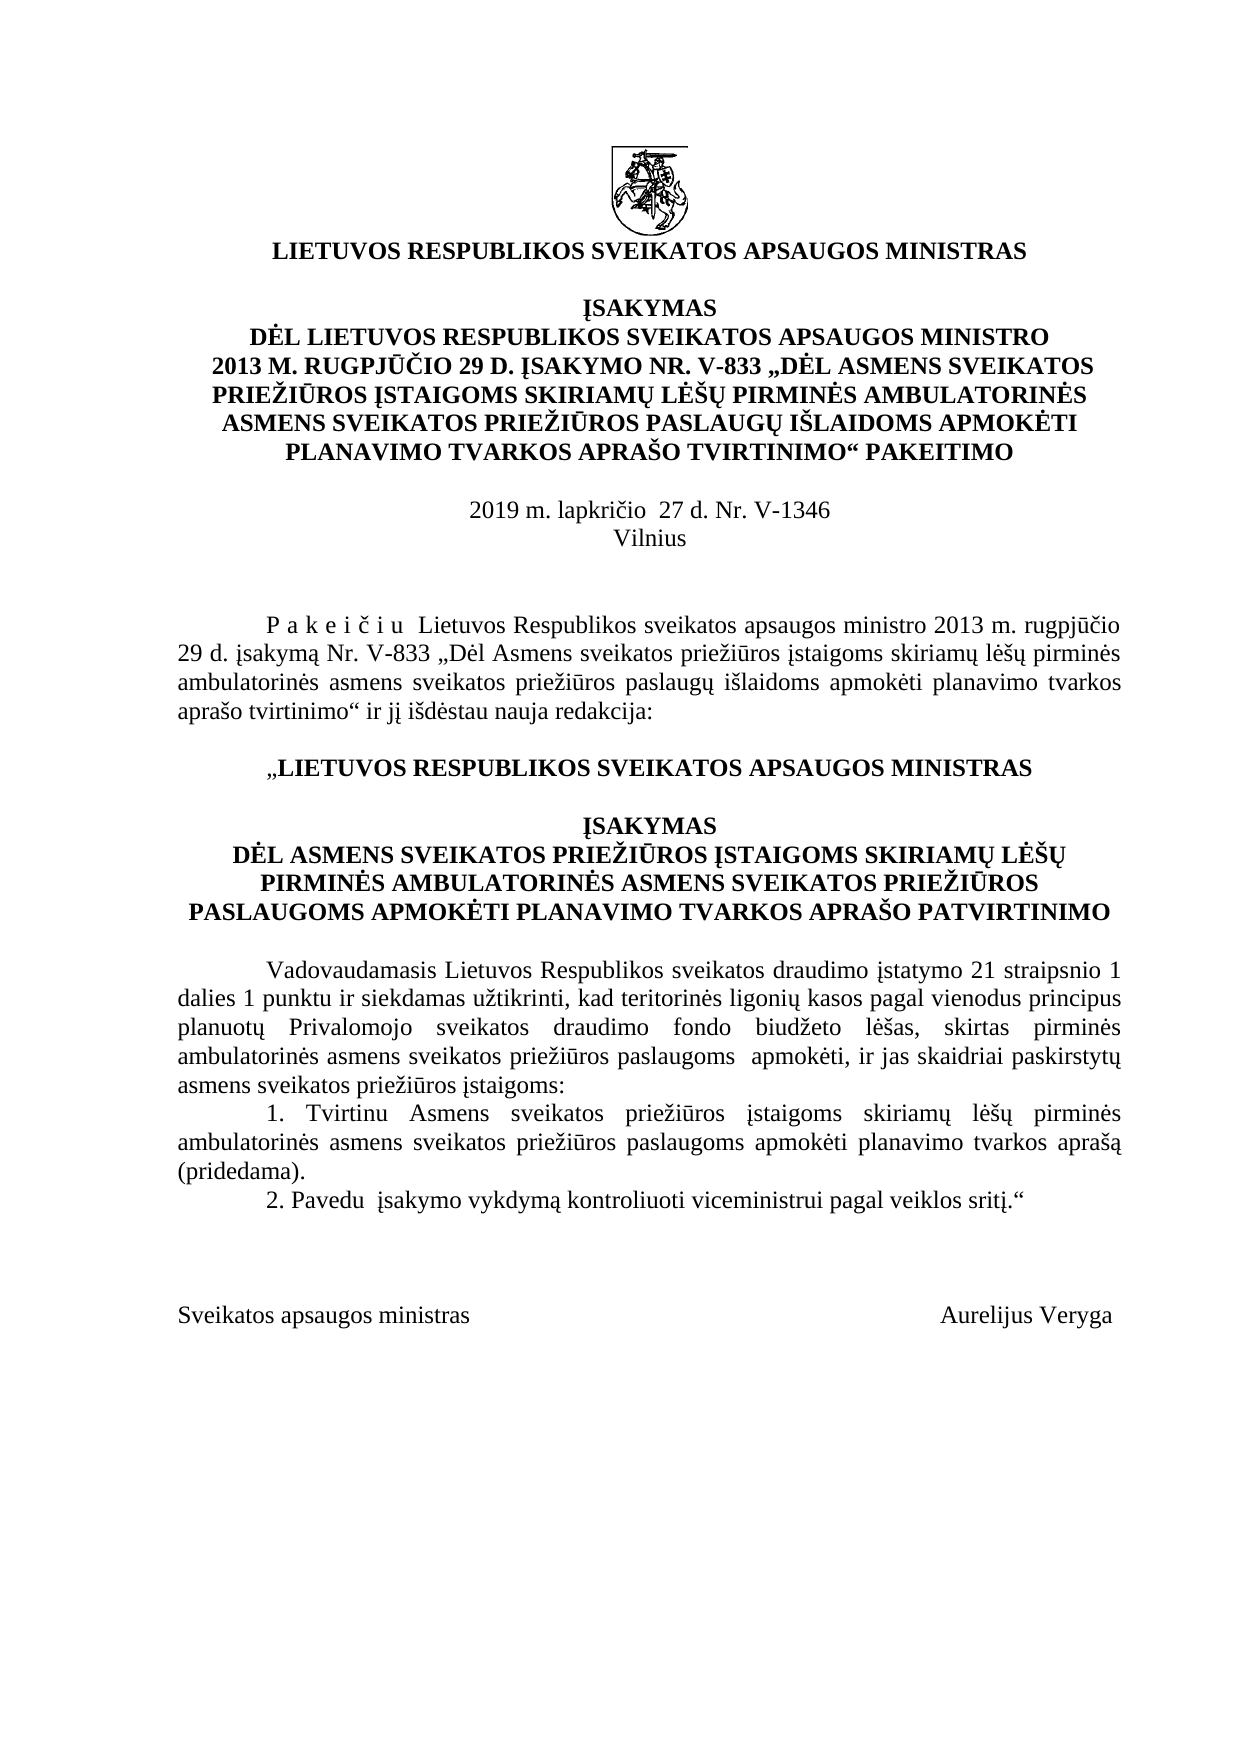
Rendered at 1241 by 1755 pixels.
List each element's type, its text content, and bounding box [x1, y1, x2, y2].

text Vilnius [177, 523, 1122, 552]
text Sveikatos apsaugos ministras Aurelijus Veryga [177, 1300, 1122, 1328]
text Vadovaudamasis Lietuvos Respublikos sveikatos draudimo įstatymo 21 straipsnio 1 dalies 1 punktu ir siekdamas užtikrinti, kad teritorinės ligonių kasos pagal vienodus principus planuotų Privalomojo sveikatos draudimo fondo biudžeto lėšas, skirtas pirminės ambulatorinės asmens sveikatos priežiūros paslaugoms apmokėti, ir jas skaidriai paskirstytų asmens sveikatos priežiūros įstaigoms: [177, 955, 1122, 1098]
text 2019 m. lapkričio 27 d. Nr. V-1346 [177, 495, 1122, 523]
text LIETUVOS RESPUBLIKOS SVEIKATOS APSAUGOS MINISTRAS [177, 236, 1122, 265]
text Dėl asmens sveikatos priežiūros įstaigoms SKIRIAMŲ LĖŠŲ PIRMINĖS AMBULATORINĖS ASMENS SVEIKATOS PRIEŽIŪROS PASLAUGoms APMOKĖTI PLANAVIMO TVARKOS APRAŠO PATVIRTINIMO [177, 840, 1122, 926]
text P a k e i č i u Lietuvos Respublikos sveikatos apsaugos ministro 2013 m. rugpjūčio 29 d. įsakymą Nr. V-833 „Dėl Asmens sveikatos priežiūros įstaigoms skiriamų lėšų pirminės ambulatorinės asmens sveikatos priežiūros paslaugų išlaidoms apmokėti planavimo tvarkos aprašo tvirtinimo“ ir jį išdėstau nauja redakcija: [177, 610, 1122, 725]
text „LIETUVOS RESPUBLIKOS SVEIKATOS APSAUGOS MINISTRAS [177, 753, 1122, 782]
text ĮSAKYMAS [177, 293, 1122, 322]
text 1. Tvirtinu Asmens sveikatos priežiūros įstaigoms skiriamų lėšų pirminės ambulatorinės asmens sveikatos priežiūros paslaugoms apmokėti planavimo tvarkos aprašą (pridedama). [177, 1098, 1122, 1185]
text 2. Pavedu įsakymo vykdymą kontroliuoti viceministrui pagal veiklos sritį.“ [177, 1185, 1122, 1213]
text ĮSAKYMAS [177, 811, 1122, 840]
text 2013 M. RUGPJŪČIO 29 D. ĮSAKYMO NR. V-833 „Dėl asmens sveikatos priežiūros įstaigoms SKIRIAMŲ LĖŠŲ PIRMINĖS AMBULATORINĖS ASMENS SVEIKATOS PRIEŽIŪROS PASLAUGŲ IŠLAIDOMS APMOKĖTI PLANAVIMO TVARKOS APRAŠO TVIRTINIMO“ PAKEITIMO [177, 351, 1122, 466]
text Dėl LIETUVOS RESPUBLIKOS SVEIKATOS APSAUGOS MINISTRO [177, 322, 1122, 351]
